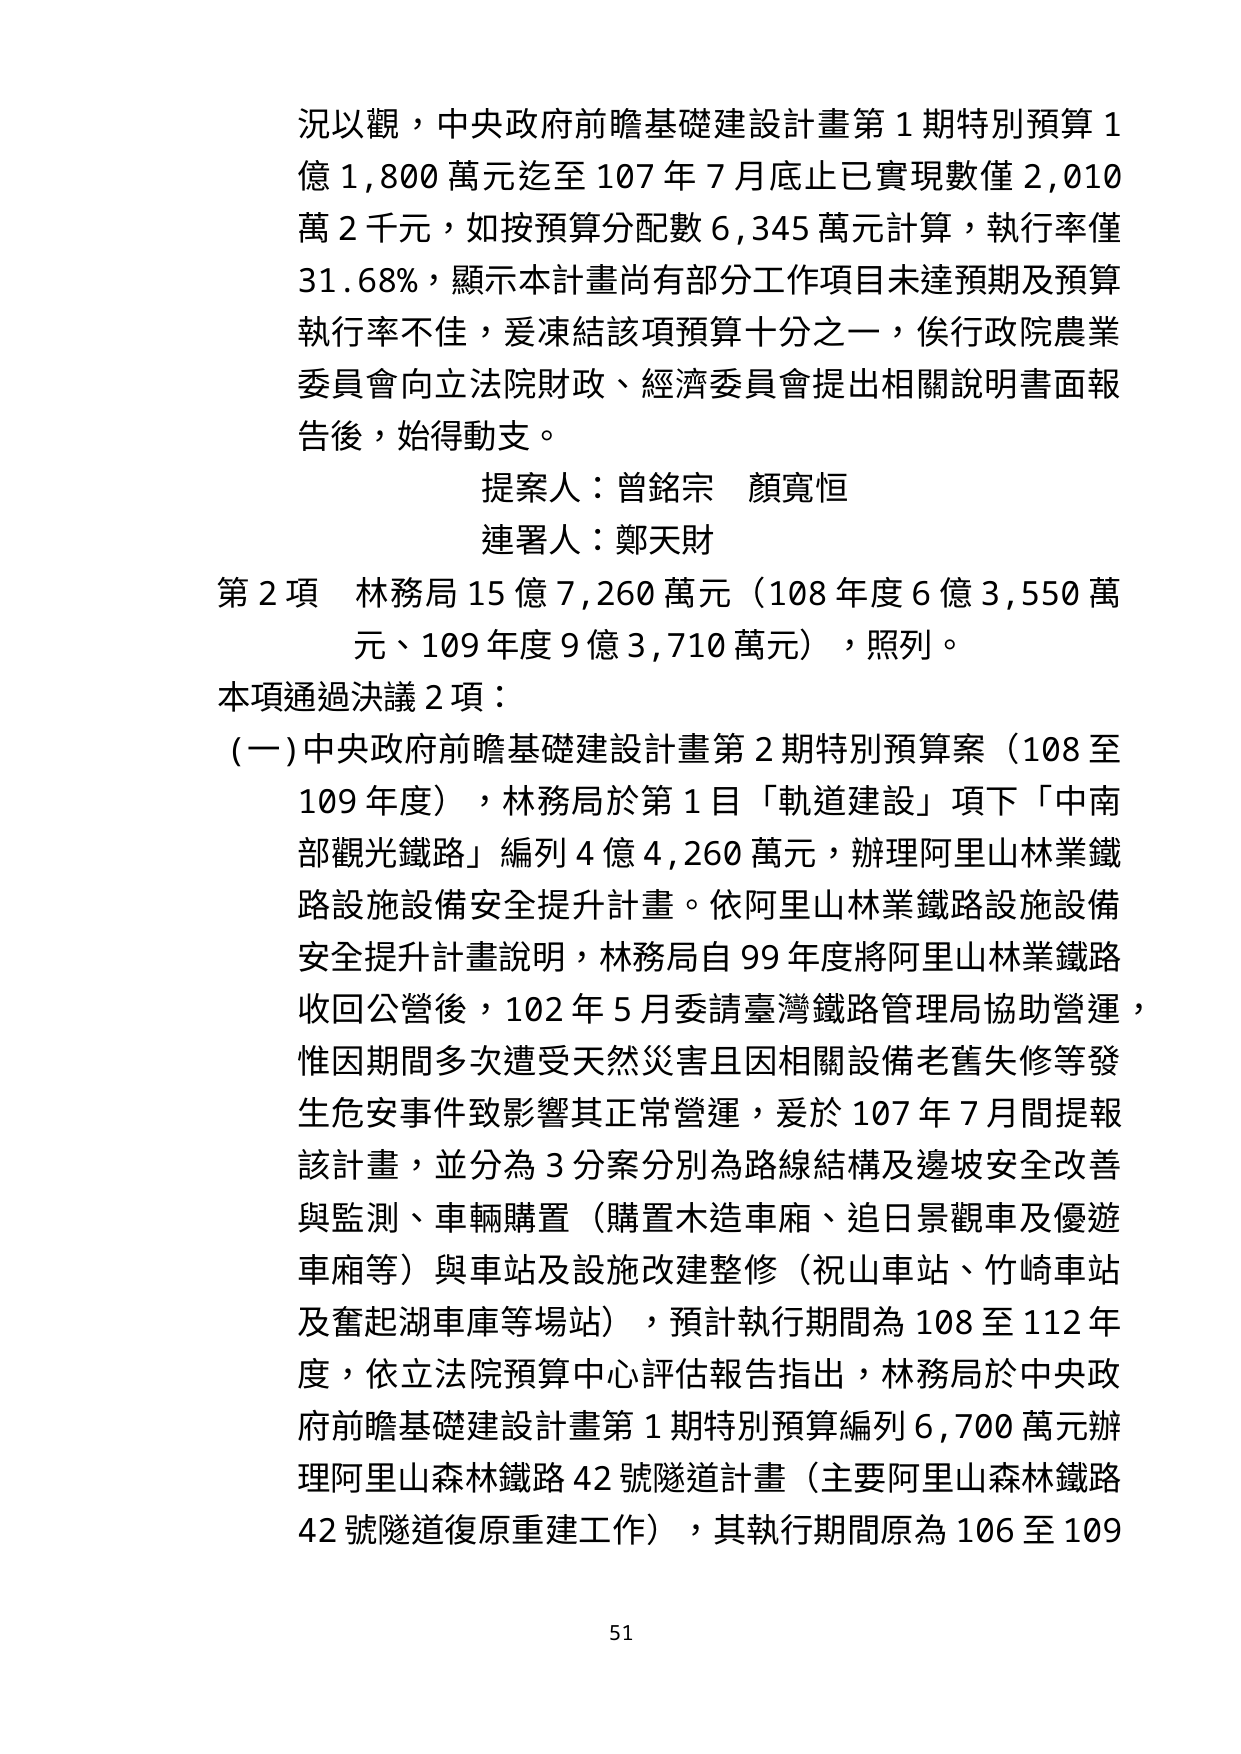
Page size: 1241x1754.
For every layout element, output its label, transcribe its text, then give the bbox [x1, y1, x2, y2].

text 提案人：曾銘宗 顏寬恒 [482, 459, 1122, 511]
text 第2項 林務局15億7,260萬元（108年度6億3,550萬元、109年度9億3,710萬元），照列。 [216, 563, 1122, 667]
text 況以觀，中央政府前瞻基礎建設計畫第1期特別預算1億1,800萬元迄至107年7月底止已實現數僅2,010萬2千元，如按預算分配數6,345萬元計算，執行率僅31.68%，顯示本計畫尚有部分工作項目未達預期及預算執行率不佳，爰凍結該項預算十分之一，俟行政院農業委員會向立法院財政、經濟委員會提出相關說明書面報告後，始得動支。 [226, 94, 1122, 459]
text 本項通過決議2項： [217, 667, 1122, 719]
text 連署人：鄭天財 [482, 511, 1122, 563]
text (一)中央政府前瞻基礎建設計畫第2期特別預算案（108至109年度），林務局於第1目「軌道建設」項下「中南部觀光鐵路」編列4億4,260萬元，辦理阿里山林業鐵路設施設備安全提升計畫。依阿里山林業鐵路設施設備安全提升計畫說明，林務局自99年度將阿里山林業鐵路收回公營後，102年5月委請臺灣鐵路管理局協助營運，惟因期間多次遭受天然災害且因相關設備老舊失修等發生危安事件致影響其正常營運，爰於107年7月間提報該計畫，並分為3分案分別為路線結構及邊坡安全改善與監測、車輛購置（購置木造車廂、追日景觀車及優遊車廂等）與車站及設施改建整修（祝山車站、竹崎車站及奮起湖車庫等場站），預計執行期間為108至112年度，依立法院預算中心評估報告指出，林務局於中央政府前瞻基礎建設計畫第1期特別預算編列6,700萬元辦理阿里山森林鐵路42號隧道計畫（主要阿里山森林鐵路42號隧道復原重建工作），其執行期間原為106至109年度，惟因該計畫經環境保護署認定仍需辦理環境影響評估報告，爰於107年7月間核定修正計畫，將其執行期間延長至111年度，為避免類此情事再發生，爰凍結該項預算十分之一，俟行政院農業委員會向立法院財政、經濟委員會提出相關書面報告後，始得動支。 [226, 719, 1122, 1553]
